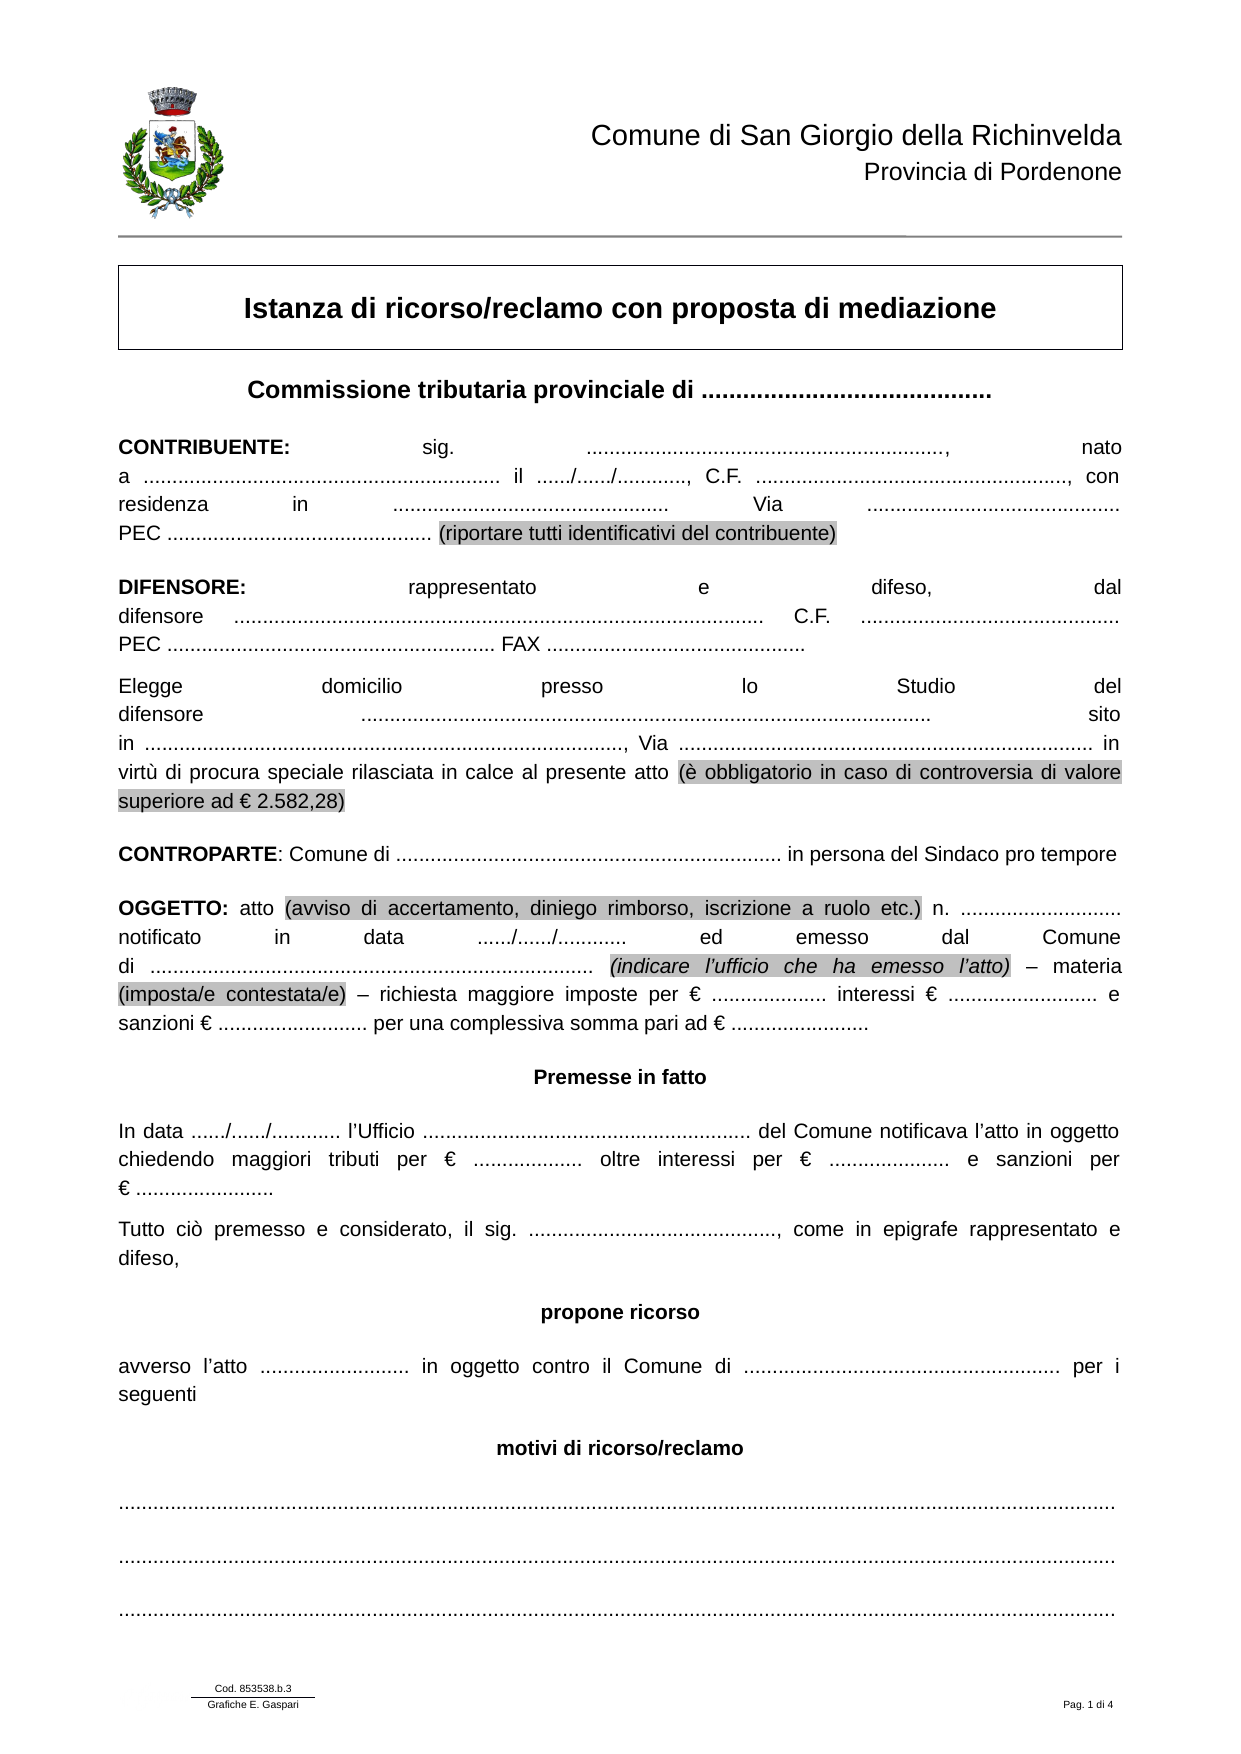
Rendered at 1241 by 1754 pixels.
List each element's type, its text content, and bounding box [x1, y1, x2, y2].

text propone ricorso [118, 1300, 1122, 1324]
subtitle Premesse in fatto [118, 1065, 1122, 1089]
text CONTROPARTE: Comune di ................................................................... in persona del Sindaco pro tempore [118, 842, 1122, 866]
text In data ....../....../............ l’Ufficio ......................................................... del Comune notificava l’atto in oggetto chiedendo maggiori tributi per € ................... oltre interessi per € ..................... e sanzioni per € ........................ [118, 1118, 1122, 1200]
text OGGETTO: atto (avviso di accertamento, diniego rimborso, iscrizione a ruolo etc.) n. ............................ notificato in data ....../....../............ ed emesso dal Comune di ............................................................................. (indicare l’ufficio che ha emesso l’atto) – materia (imposta/e contestata/e) – richiesta maggiore imposte per € .................... interessi € .......................... e sanzioni € .......................... per una complessiva somma pari ad € ........................ [118, 896, 1122, 1035]
text DIFENSORE: rappresentato e difeso, dal difensore ............................................................................................ C.F. ............................................. PEC ......................................................... FAX ............................................. [118, 575, 1122, 656]
text ............................................................................................................................................................................. [118, 1543, 1122, 1567]
text Elegge domicilio presso lo Studio del difensore ................................................................................................... sito in ..................................................................................., Via ........................................................................ in virtù di procura speciale rilasciata in calce al presente atto (è obbligatorio in caso di controversia di valore superiore ad € 2.582,28) [118, 673, 1122, 812]
text Provincia di Pordenone [224, 157, 1122, 185]
text Tutto ciò premesso e considerato, il sig. ..........................................., come in epigrafe rappresentato e difeso, [118, 1217, 1122, 1270]
text ............................................................................................................................................................................. [118, 1597, 1122, 1621]
text Comune di San Giorgio della Richinvelda [224, 118, 1122, 152]
text avverso l’atto .......................... in oggetto contro il Comune di ....................................................... per i seguenti [118, 1353, 1122, 1406]
text ............................................................................................................................................................................. [118, 1490, 1122, 1514]
text Commissione tributaria provinciale di .......................................... [118, 375, 1122, 404]
table_header Istanza di ricorso/reclamo con proposta di mediazione [119, 266, 1122, 349]
text motivi di ricorso/reclamo [118, 1436, 1122, 1460]
text CONTRIBUENTE: sig. .............................................................., nato a .............................................................. il ....../....../............, C.F. ......................................................, con residenza in ................................................ Via ............................................ PEC .............................................. (riportare tutti identificativi del contribuente) [118, 435, 1122, 545]
picture [122, 87, 224, 219]
